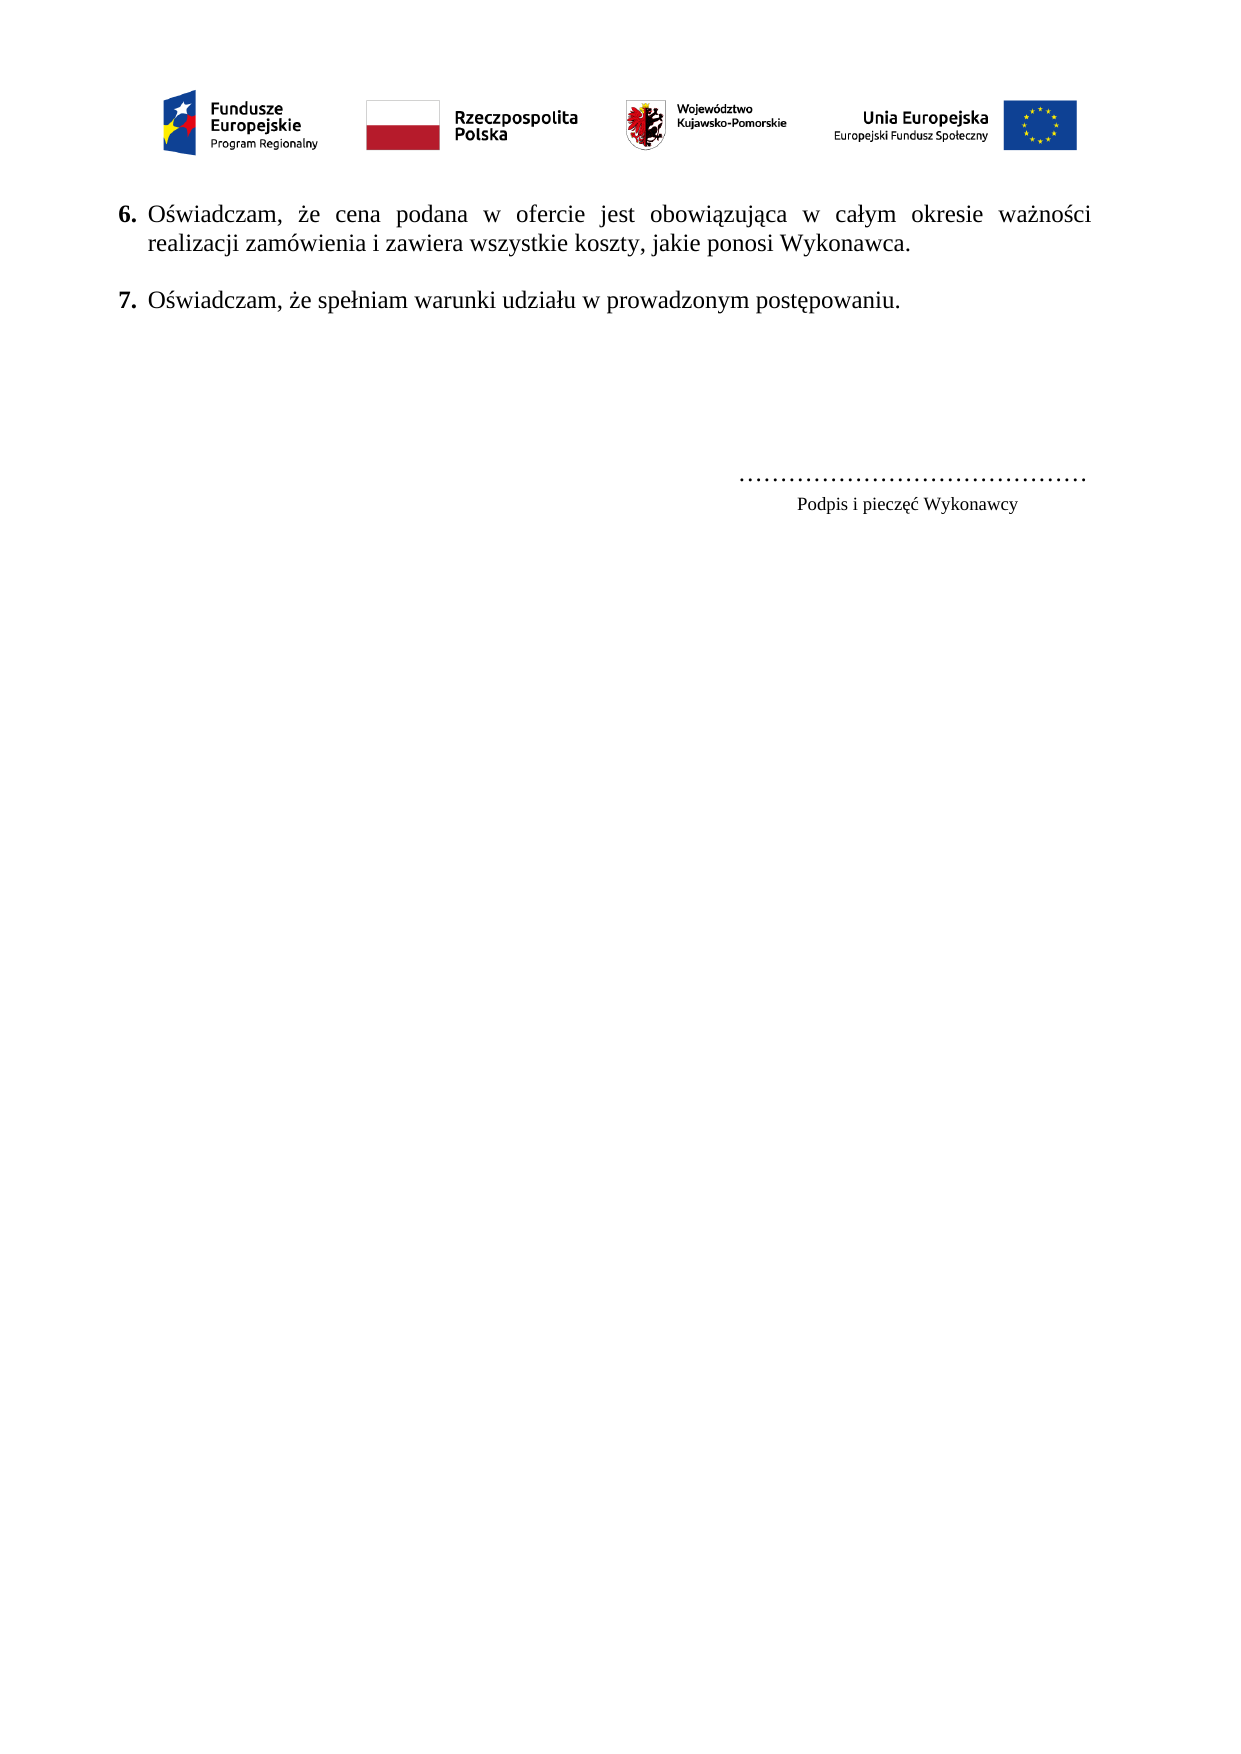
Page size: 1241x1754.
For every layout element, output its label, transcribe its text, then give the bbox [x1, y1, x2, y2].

list Oświadczam, że spełniam warunki udziału w prowadzonym postępowaniu. [118, 286, 1093, 314]
list Oświadczam, że cena podana w ofercie jest obowiązująca w całym okresie ważności realizacji zamówienia i zawiera wszystkie koszty, jakie ponosi Wykonawca. [118, 199, 1093, 257]
text Podpis i pieczęć Wykonawcy [148, 487, 1093, 516]
text …………………………………… [148, 458, 1093, 487]
